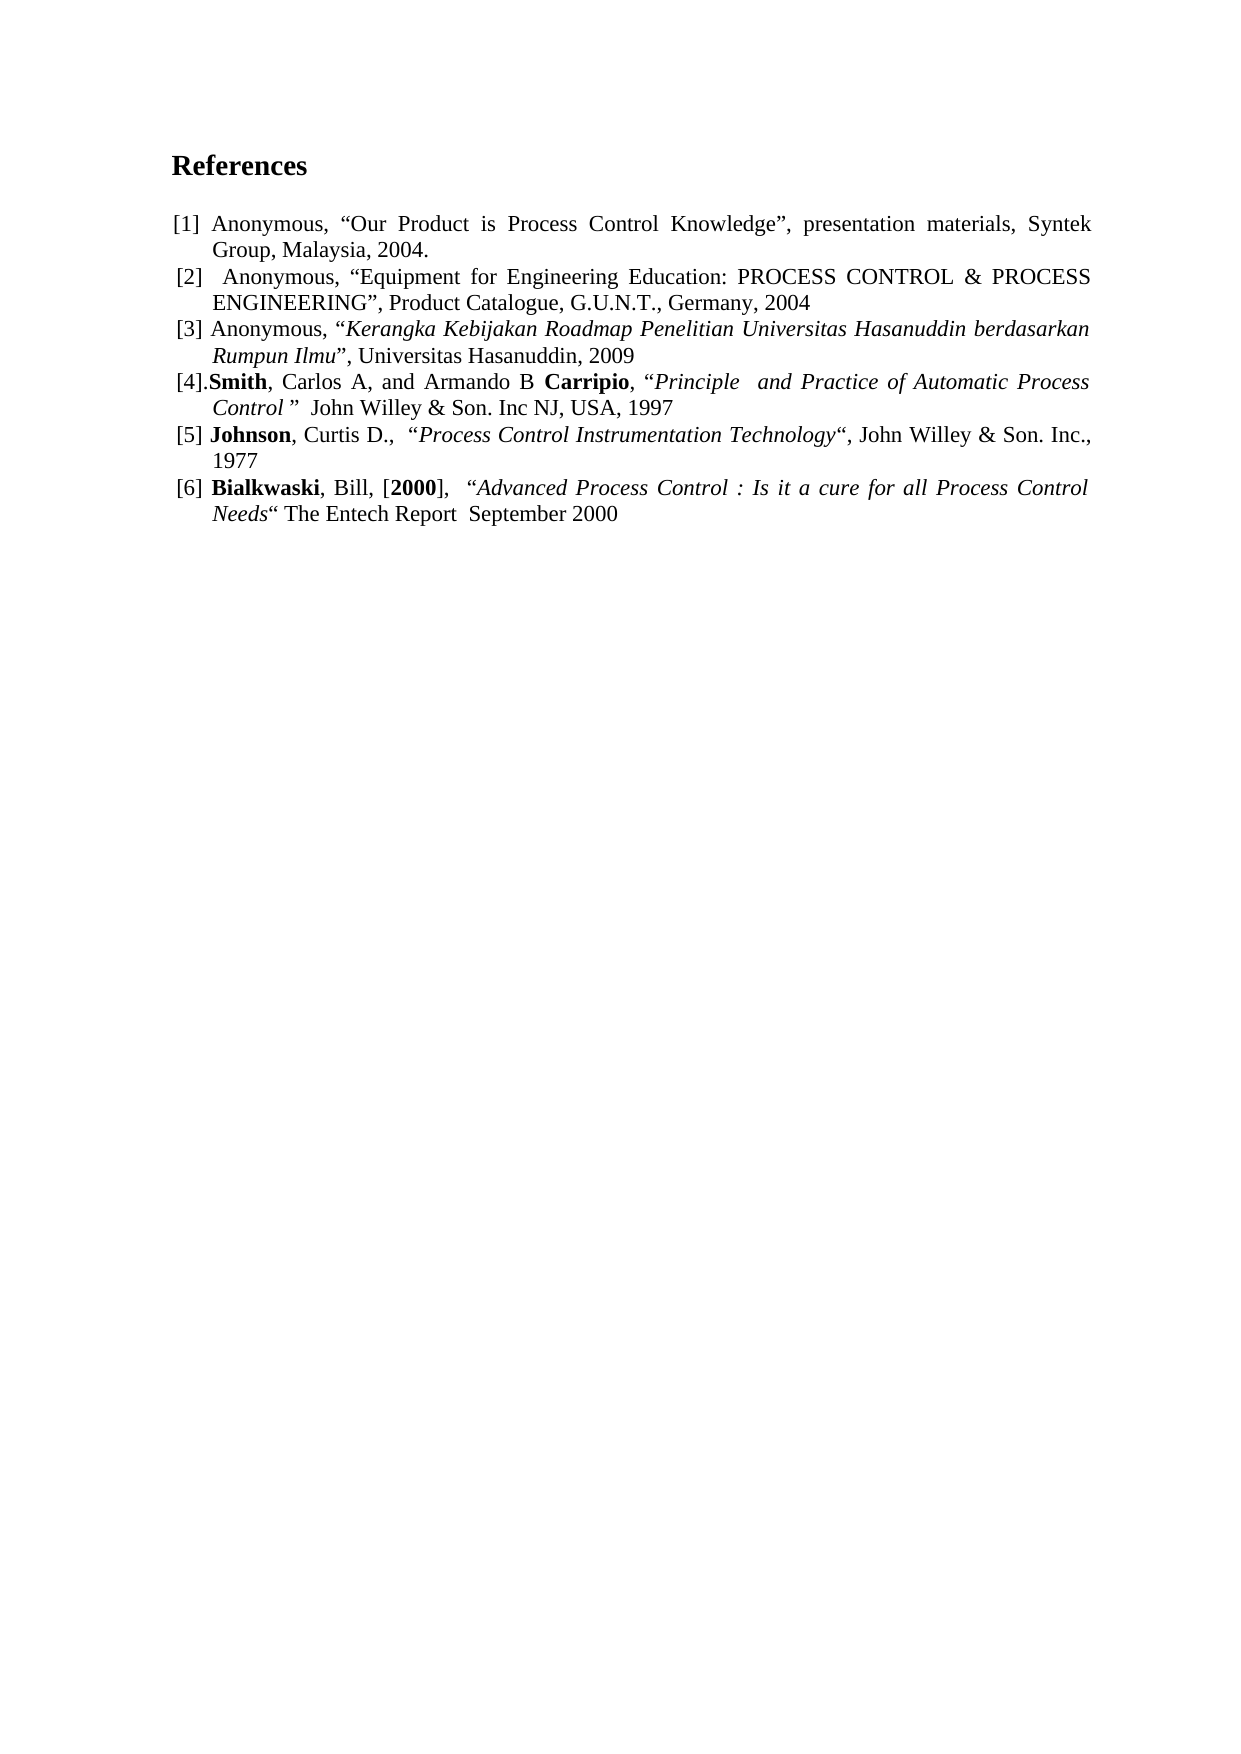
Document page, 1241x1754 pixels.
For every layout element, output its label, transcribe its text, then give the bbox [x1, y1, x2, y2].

text [2] Anonymous, “Equipment for Engineering Education: PROCESS CONTROL & PROCESS ENGINEERING”, Product Catalogue, G.U.N.T., Germany, 2004 [176, 263, 1092, 315]
text [4].Smith, Carlos A, and Armando B Carripio, “Principle and Practice of Automatic Process Control ” John Willey & Son. Inc NJ, USA, 1997 [176, 368, 1092, 421]
text [6] Bialkwaski, Bill, [2000], “Advanced Process Control : Is it a cure for all Process Control Needs“ The Entech Report September 2000 [176, 473, 1092, 526]
text [5] Johnson, Curtis D., “Process Control Instrumentation Technology“, John Willey & Son. Inc., 1977 [176, 421, 1092, 473]
text [3] Anonymous, “Kerangka Kebijakan Roadmap Penelitian Universitas Hasanuddin berdasarkan Rumpun Ilmu”, Universitas Hasanuddin, 2009 [176, 315, 1092, 368]
text [1] Anonymous, “Our Product is Process Control Knowledge”, presentation materials, Syntek Group, Malaysia, 2004. [173, 210, 1092, 263]
text References [171, 148, 1092, 181]
